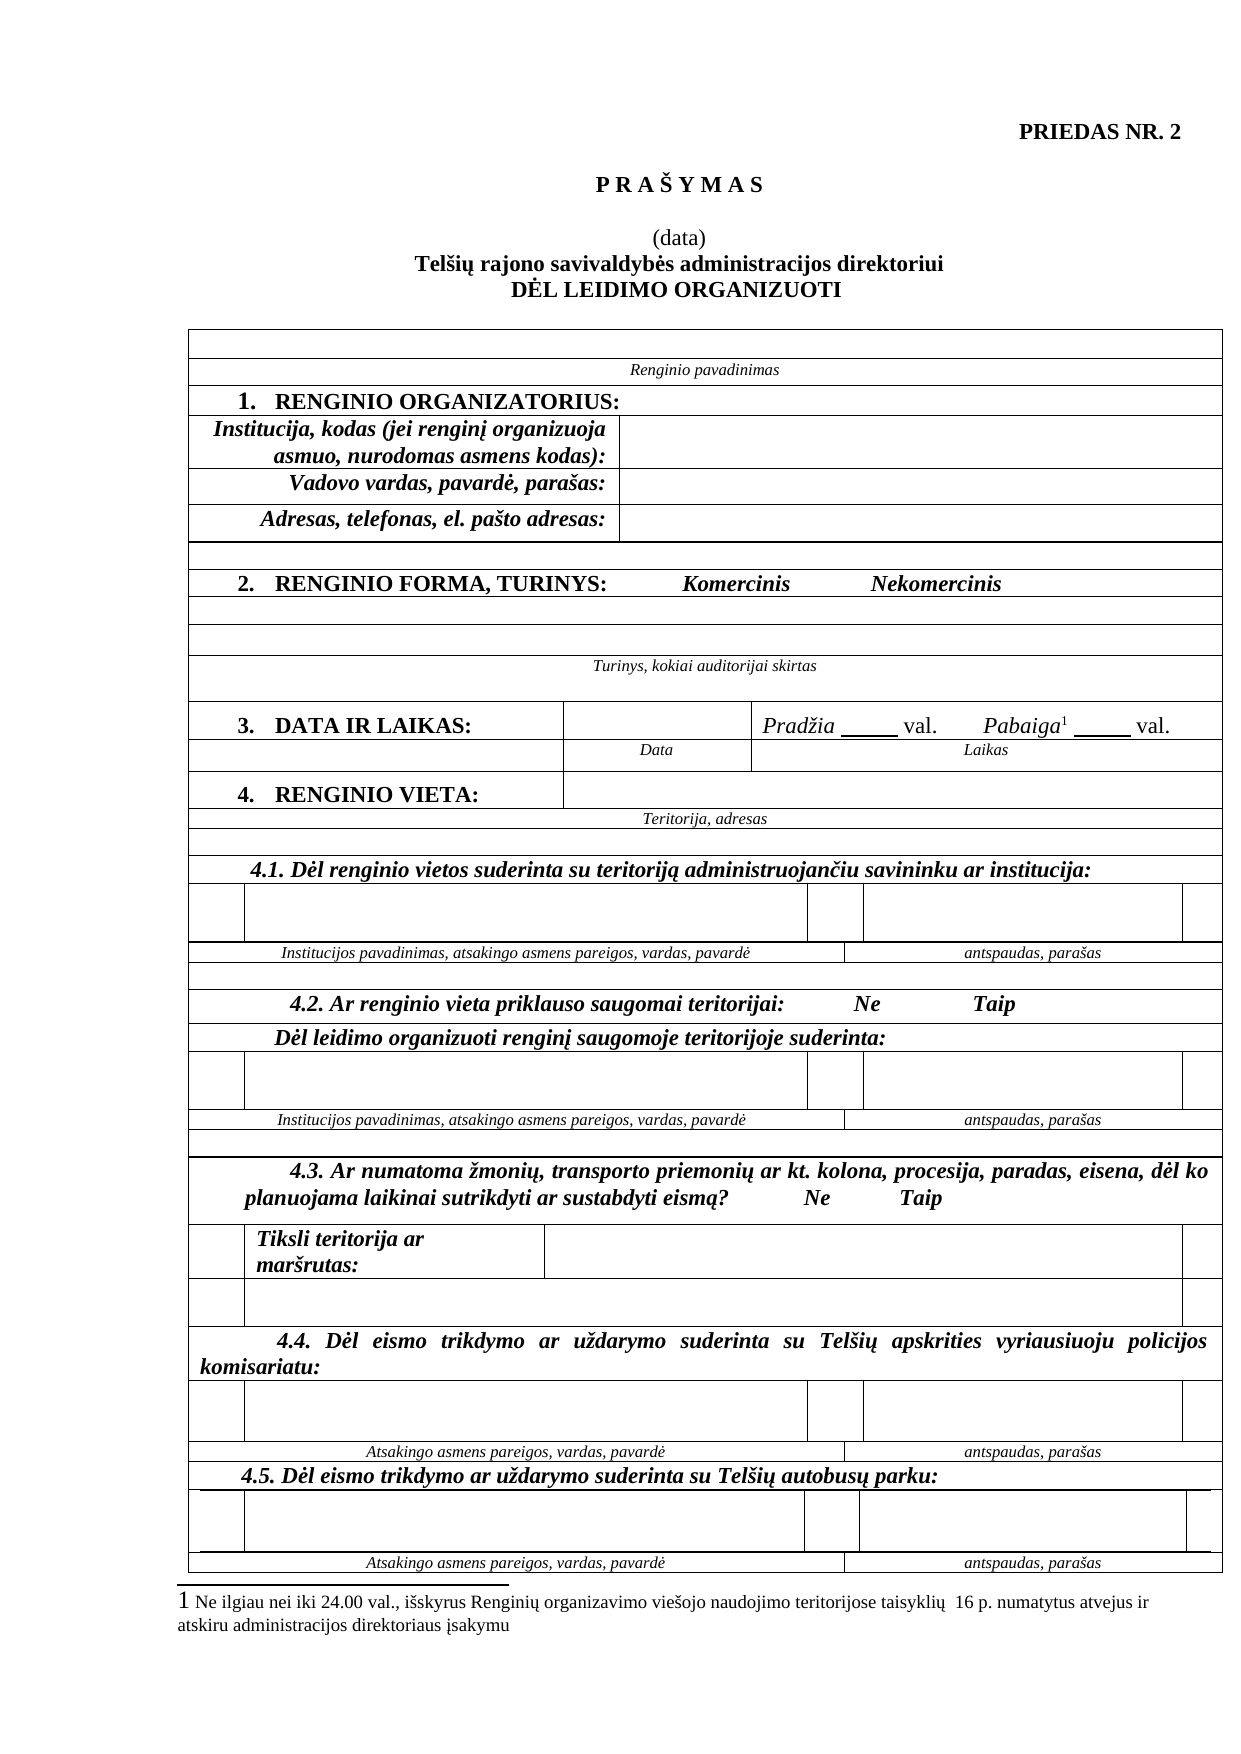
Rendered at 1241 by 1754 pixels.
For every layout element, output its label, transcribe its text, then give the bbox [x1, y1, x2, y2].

table_cell [245, 1279, 1182, 1326]
table_cell [545, 1225, 1182, 1278]
table_cell [189, 829, 1222, 855]
table_cell [620, 469, 1222, 503]
table_cell Renginio pavadinimas [189, 359, 1222, 385]
table_header [1187, 1491, 1211, 1551]
table_header [805, 1491, 859, 1551]
table_cell 4.4. Dėl eismo trikdymo ar uždarymo suderinta su Telšių apskrities vyriausiuoju policijos komisariatu: [189, 1327, 1222, 1379]
text Telšių rajono savivaldybės administracijos direktoriui [177, 250, 1181, 276]
table_cell antspaudas, parašas [845, 1442, 1222, 1461]
table_cell [189, 884, 244, 941]
table_cell [189, 1490, 200, 1552]
table_cell [1183, 1052, 1222, 1109]
table_cell Vadovo vardas, pavardė, parašas: [189, 469, 619, 503]
table_cell [245, 884, 807, 941]
text DĖL LEIDIMO ORGANIZUOTI [177, 276, 1181, 303]
table_cell 2. RENGINIO FORMA, TURINYS: Komercinis Nekomercinis [189, 570, 1222, 596]
table_cell [1183, 884, 1222, 941]
table_cell [189, 1052, 244, 1109]
table_cell Dėl leidimo organizuoti renginį saugomoje teritorijoje suderinta: [189, 1024, 1222, 1051]
text P R A Š Y M A S [177, 171, 1181, 223]
table_header [200, 1491, 244, 1551]
table_cell antspaudas, parašas [845, 1553, 1222, 1572]
table_cell 4.5. Dėl eismo trikdymo ar uždarymo suderinta su Telšių autobusų parku: [189, 1462, 1222, 1488]
table_cell [189, 1279, 244, 1326]
table_header [245, 1491, 804, 1551]
table_cell [808, 1052, 863, 1109]
table_cell [189, 597, 1222, 623]
table_cell Atsakingo asmens pareigos, vardas, pavardė [189, 1553, 844, 1572]
table_header [860, 1491, 1186, 1551]
table_cell [1211, 1490, 1222, 1552]
table_cell [620, 416, 1222, 468]
table_cell [564, 702, 751, 739]
table_cell Institucijos pavadinimas, atsakingo asmens pareigos, vardas, pavardė [189, 1110, 844, 1129]
table_cell 4.2. Ar renginio vieta priklauso saugomai teritorijai: Ne Taip [189, 990, 1222, 1023]
table_cell [189, 963, 1222, 989]
table_cell [808, 1381, 863, 1441]
table_cell [189, 1381, 244, 1441]
table_cell [1183, 1279, 1222, 1326]
table_cell [808, 884, 863, 941]
table_cell [189, 1225, 244, 1278]
table_cell antspaudas, parašas [845, 1110, 1222, 1129]
table_cell Turinys, kokiai auditorijai skirtas [189, 656, 1222, 701]
table_cell [189, 625, 1222, 655]
table_cell [189, 543, 1222, 569]
table_cell [245, 1381, 807, 1441]
table_cell 3. DATA IR LAIKAS: [189, 702, 563, 739]
table_cell Teritorija, adresas [189, 809, 1222, 828]
table_cell [189, 1130, 1222, 1156]
table_cell [864, 1381, 1182, 1441]
table_cell Pradžia val. Pabaiga val. [752, 702, 1222, 739]
text PRIEDAS NR. 2 [177, 118, 1181, 144]
table_cell 4.3. Ar numatoma žmonių, transporto priemonių ar kt. kolona, procesija, paradas, eisena, dėl ko planuojama laikinai sutrikdyti ar sustabdyti eismą? Ne Taip [189, 1158, 1222, 1224]
table_cell Institucija, kodas (jei renginį organizuoja asmuo, nurodomas asmens kodas): [189, 416, 619, 468]
table_cell [620, 505, 1222, 541]
table_cell Institucijos pavadinimas, atsakingo asmens pareigos, vardas, pavardė [189, 943, 844, 962]
table_cell Data [564, 740, 751, 771]
table_cell [1183, 1381, 1222, 1441]
table_cell 1. RENGINIO ORGANIZATORIUS: [189, 386, 1222, 414]
table_cell antspaudas, parašas [845, 943, 1222, 962]
table_cell 4. RENGINIO VIETA: [189, 772, 563, 808]
table_cell [189, 740, 563, 771]
text (data) [177, 223, 1181, 250]
table_cell [1183, 1225, 1222, 1278]
table_cell Adresas, telefonas, el. pašto adresas: [189, 505, 619, 541]
table_cell [864, 884, 1182, 941]
table_cell Tiksli teritorija ar maršrutas: [245, 1225, 544, 1278]
table_cell [245, 1052, 807, 1109]
table_cell Laikas [752, 740, 1222, 771]
table_cell [564, 772, 1222, 808]
table_cell 4.1. Dėl renginio vietos suderinta su teritoriją administruojančiu savininku ar institucija: [189, 856, 1222, 883]
table_cell [864, 1052, 1182, 1109]
table_header [189, 330, 1222, 358]
table_cell Atsakingo asmens pareigos, vardas, pavardė [189, 1442, 844, 1461]
